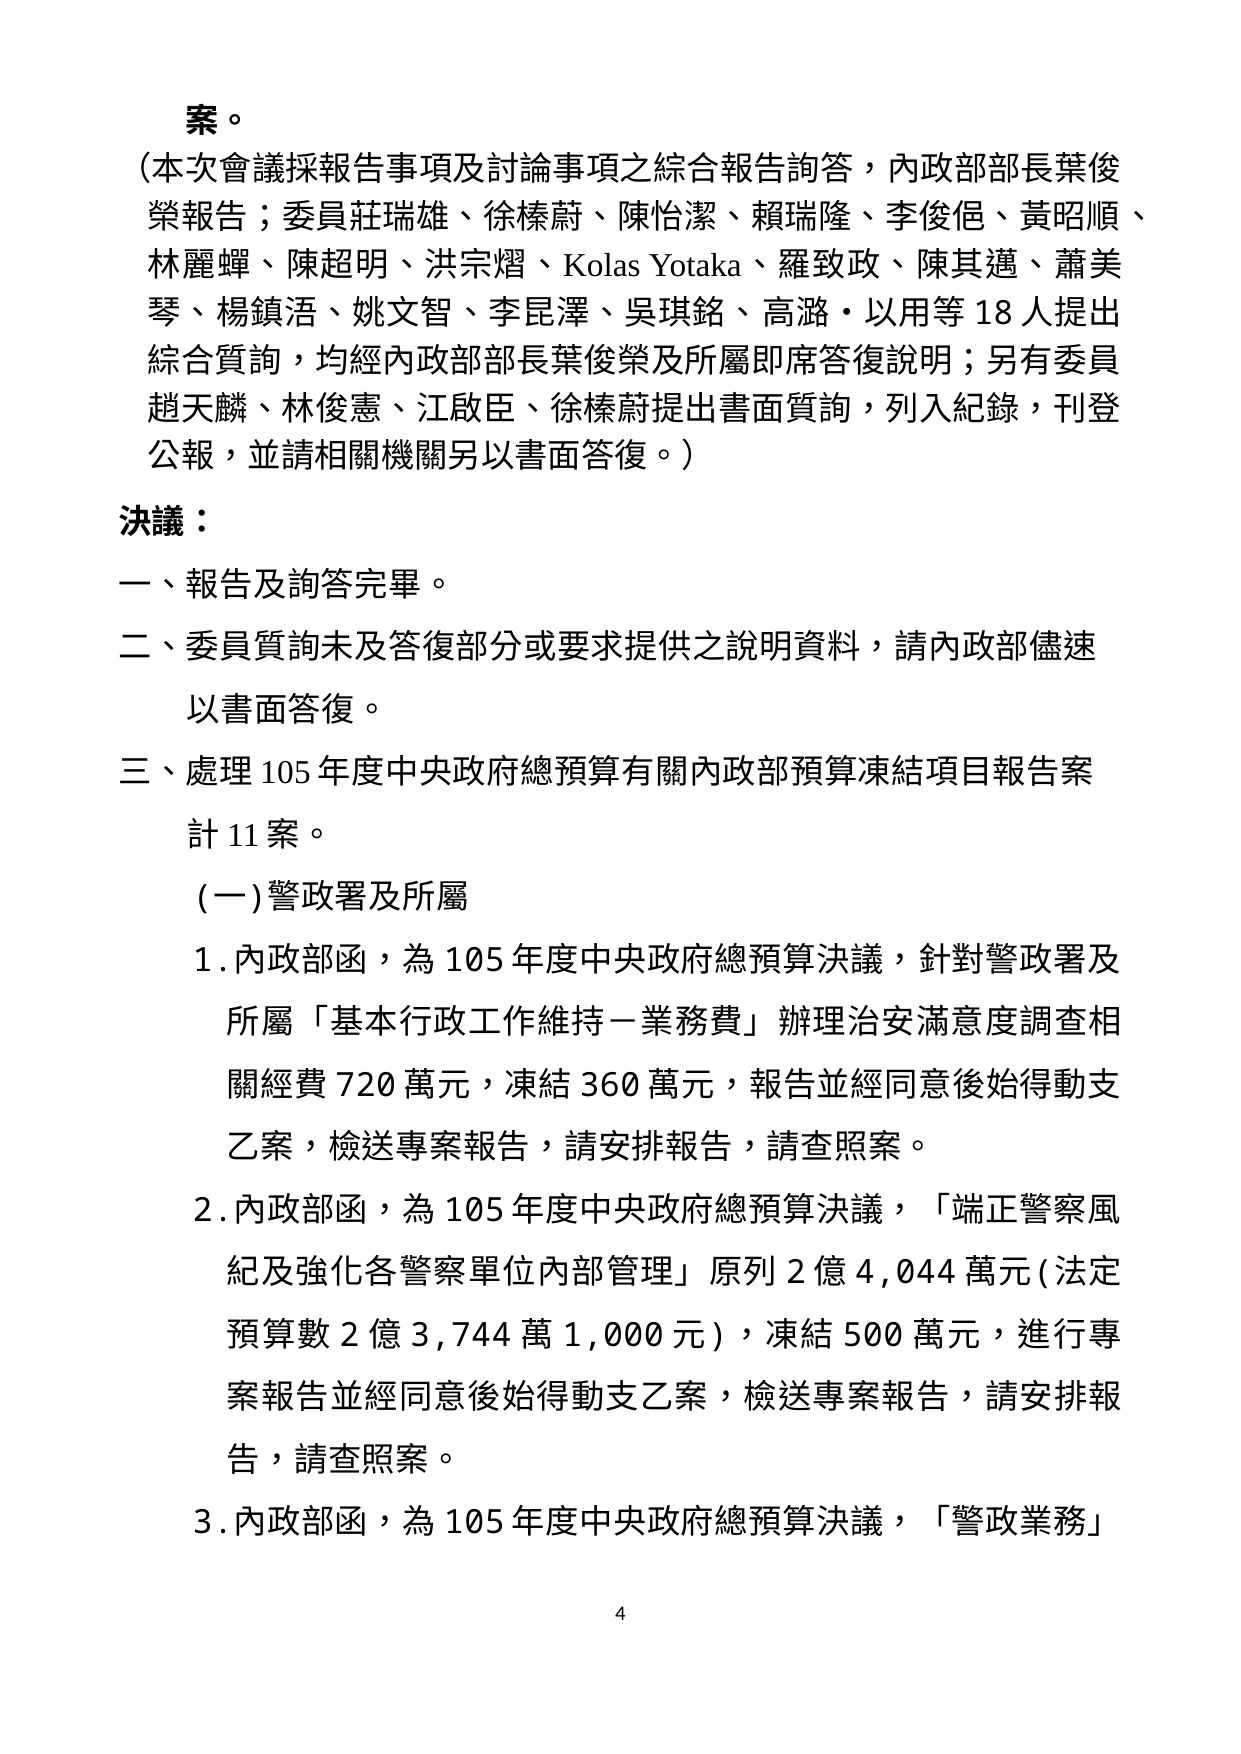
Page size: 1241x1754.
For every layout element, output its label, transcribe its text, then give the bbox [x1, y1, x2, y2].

text (一)警政署及所屬 [192, 852, 1122, 915]
text 決議： [118, 477, 1123, 540]
text 案。 [118, 94, 1122, 142]
text 三、處理105年度中央政府總預算有關內政部預算凍結項目報告案計11案。 [118, 727, 1123, 852]
text 一、報告及詢答完畢。 [118, 540, 1123, 602]
text 二、委員質詢未及答復部分或要求提供之說明資料，請內政部儘速以書面答復。 [118, 602, 1123, 727]
text （本次會議採報告事項及討論事項之綜合報告詢答，內政部部長葉俊榮報告；委員莊瑞雄、徐榛蔚、陳怡潔、賴瑞隆、李俊俋、黃昭順、林麗蟬、陳超明、洪宗熠、Kolas Yotaka、羅致政、陳其邁、蕭美琴、楊鎮浯、姚文智、李昆澤、吳琪銘、高潞‧以用等18人提出綜合質詢，均經內政部部長葉俊榮及所屬即席答復說明；另有委員趙天麟、林俊憲、江啟臣、徐榛蔚提出書面質詢，列入紀錄，刊登公報，並請相關機關另以書面答復。） [118, 142, 1122, 477]
text 3.內政部函，為105年度中央政府總預算決議，「警政業務」 [192, 1477, 1122, 1540]
text 2.內政部函，為105年度中央政府總預算決議，「端正警察風紀及強化各警察單位內部管理」原列2億4,044萬元(法定預算數2億3,744萬1,000元)，凍結500萬元，進行專案報告並經同意後始得動支乙案，檢送專案報告，請安排報告，請查照案。 [192, 1165, 1122, 1477]
text 1.內政部函，為105年度中央政府總預算決議，針對警政署及所屬「基本行政工作維持－業務費」辦理治安滿意度調查相關經費720萬元，凍結360萬元，報告並經同意後始得動支乙案，檢送專案報告，請安排報告，請查照案。 [192, 915, 1122, 1165]
